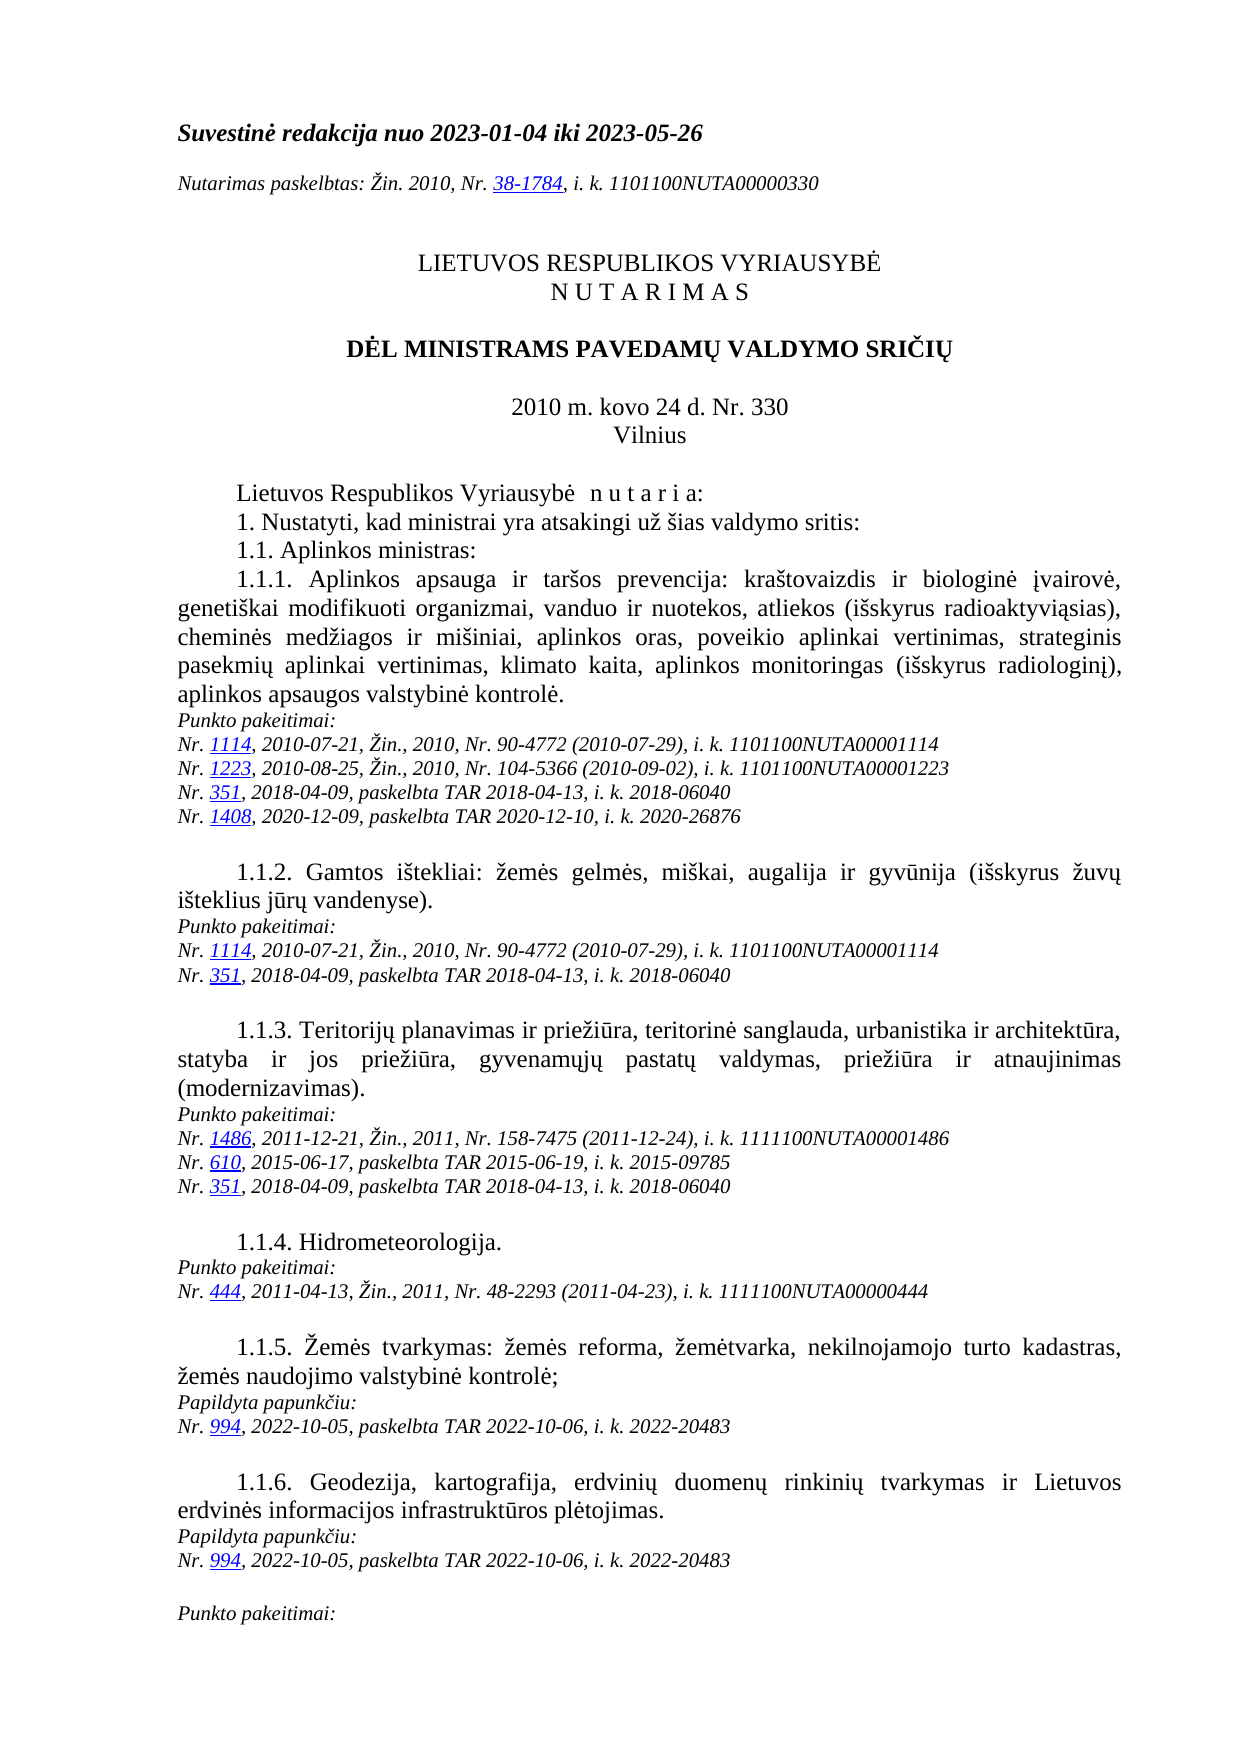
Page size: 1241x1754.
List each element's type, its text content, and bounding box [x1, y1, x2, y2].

text 1.1.5. Žemės tvarkymas: žemės reforma, žemėtvarka, nekilnojamojo turto kadastras, žemės naudojimo valstybinė kontrolė; [177, 1332, 1122, 1390]
text Punkto pakeitimai: [177, 708, 1122, 732]
text Punkto pakeitimai: [177, 914, 1122, 938]
text Nr. 1223, 2010-08-25, Žin., 2010, Nr. 104-5366 (2010-09-02), i. k. 1101100NUTA00001223 [177, 756, 1122, 780]
text Nr. 1486, 2011-12-21, Žin., 2011, Nr. 158-7475 (2011-12-24), i. k. 1111100NUTA00001486 [177, 1126, 1122, 1150]
text 1.1. Aplinkos ministras: [177, 535, 1122, 564]
text Vilnius [177, 420, 1122, 449]
text 1.1.6. Geodezija, kartografija, erdvinių duomenų rinkinių tvarkymas ir Lietuvos erdvinės informacijos infrastruktūros plėtojimas. [177, 1467, 1122, 1524]
text Nr. 610, 2015-06-17, paskelbta TAR 2015-06-19, i. k. 2015-09785 [177, 1150, 1122, 1174]
text Punkto pakeitimai: [177, 1601, 1122, 1625]
text Nr. 444, 2011-04-13, Žin., 2011, Nr. 48-2293 (2011-04-23), i. k. 1111100NUTA00000444 [177, 1279, 1122, 1303]
text 1.1.2. Gamtos ištekliai: žemės gelmės, miškai, augalija ir gyvūnija (išskyrus žuvų išteklius jūrų vandenyse). [177, 857, 1122, 914]
text Papildyta papunkčiu: [177, 1524, 1122, 1548]
text Nr. 1114, 2010-07-21, Žin., 2010, Nr. 90-4772 (2010-07-29), i. k. 1101100NUTA00001114 [177, 732, 1122, 756]
text Papildyta papunkčiu: [177, 1390, 1122, 1414]
text Nr. 994, 2022-10-05, paskelbta TAR 2022-10-06, i. k. 2022-20483 [177, 1414, 1122, 1438]
text Lietuvos Respublikos Vyriausybė [177, 248, 1122, 277]
text 1.1.4. Hidrometeorologija. [177, 1227, 1122, 1255]
text Suvestinė redakcija nuo 2023-01-04 iki 2023-05-26 [177, 118, 1122, 147]
text Nutarimas paskelbtas: Žin. 2010, Nr. 38-1784, i. k. 1101100NUTA00000330 [177, 171, 1122, 195]
text 2010 m. kovo 24 d. Nr. 330 [177, 392, 1122, 420]
text Punkto pakeitimai: [177, 1255, 1122, 1279]
text 1. Nustatyti, kad ministrai yra atsakingi už šias valdymo sritis: [177, 507, 1122, 535]
text Nr. 351, 2018-04-09, paskelbta TAR 2018-04-13, i. k. 2018-06040 [177, 1174, 1122, 1198]
text Punkto pakeitimai: [177, 1102, 1122, 1126]
text Nr. 351, 2018-04-09, paskelbta TAR 2018-04-13, i. k. 2018-06040 [177, 962, 1122, 987]
text Nr. 994, 2022-10-05, paskelbta TAR 2022-10-06, i. k. 2022-20483 [177, 1548, 1122, 1572]
text NUTARIMAS [177, 277, 1122, 305]
text 1.1.3. Teritorijų planavimas ir priežiūra, teritorinė sanglauda, urbanistika ir architektūra, statyba ir jos priežiūra, gyvenamųjų pastatų valdymas, priežiūra ir atnaujinimas (modernizavimas). [177, 1015, 1122, 1102]
text DĖL MINISTRAMS PAVEDAMŲ VALDYMO SRIČIŲ [177, 334, 1122, 363]
text 1.1.1. Aplinkos apsauga ir taršos prevencija: kraštovaizdis ir biologinė įvairovė, genetiškai modifikuoti organizmai, vanduo ir nuotekos, atliekos (išskyrus radioaktyviąsias), cheminės medžiagos ir mišiniai, aplinkos oras, poveikio aplinkai vertinimas, strateginis pasekmių aplinkai vertinimas, klimato kaita, aplinkos monitoringas (išskyrus radiologinį), aplinkos apsaugos valstybinė kontrolė. [177, 564, 1122, 708]
text Nr. 351, 2018-04-09, paskelbta TAR 2018-04-13, i. k. 2018-06040 [177, 780, 1122, 804]
text Lietuvos Respublikos Vyriausybė nutaria: [177, 478, 1122, 507]
text Nr. 1114, 2010-07-21, Žin., 2010, Nr. 90-4772 (2010-07-29), i. k. 1101100NUTA00001114 [177, 938, 1122, 962]
text Nr. 1408, 2020-12-09, paskelbta TAR 2020-12-10, i. k. 2020-26876 [177, 804, 1122, 828]
